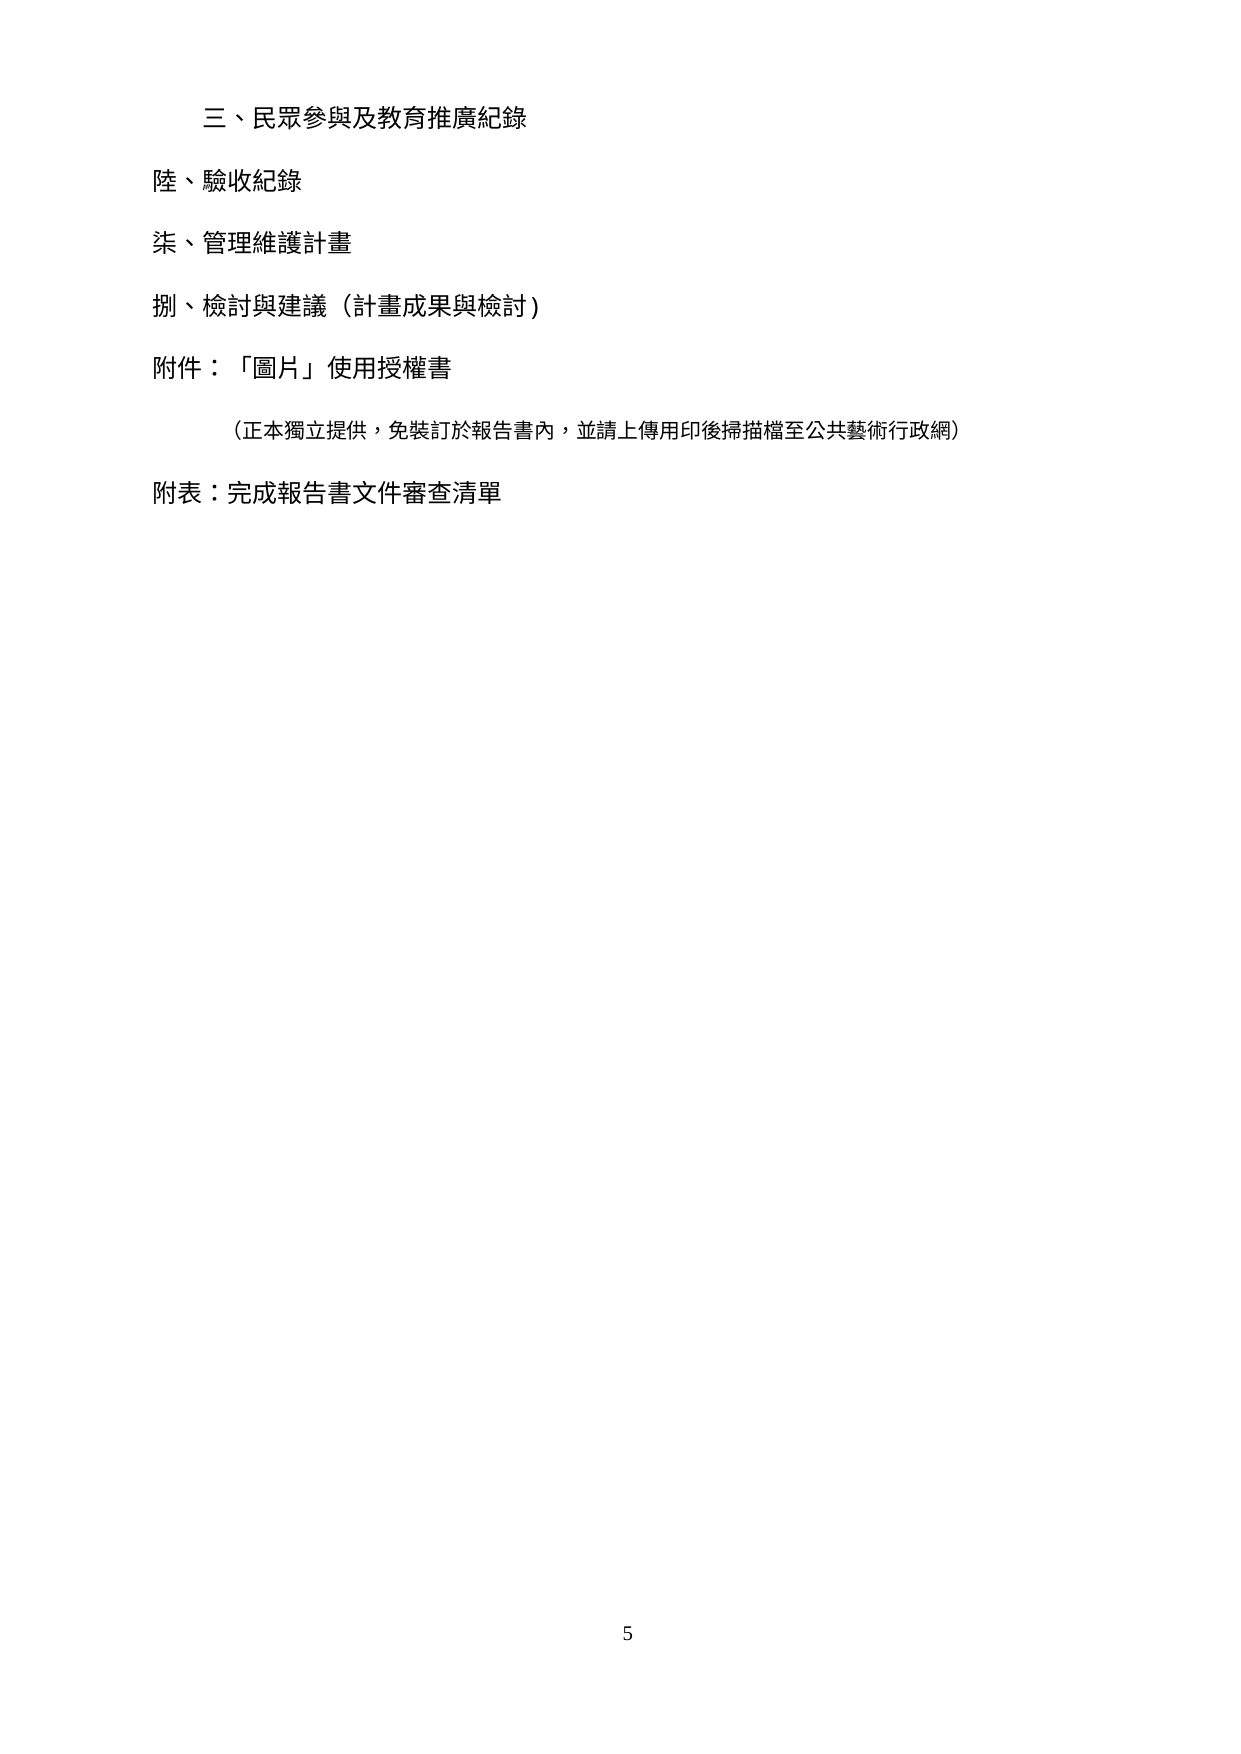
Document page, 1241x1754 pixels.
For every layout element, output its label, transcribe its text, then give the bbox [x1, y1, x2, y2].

text 捌、檢討與建議（計畫成果與檢討) [152, 262, 1107, 325]
text 三、民眾參與及教育推廣紀錄 [202, 75, 1107, 137]
text 附件：「圖片」使用授權書 [152, 325, 1107, 387]
text 附表：完成報告書文件審查清單 [152, 450, 1107, 512]
text 陸、驗收紀錄 [152, 137, 1107, 200]
text （正本獨立提供，免裝訂於報告書內，並請上傳用印後掃描檔至公共藝術行政網） [201, 387, 1107, 450]
text 柒、管理維護計畫 [152, 200, 1107, 262]
